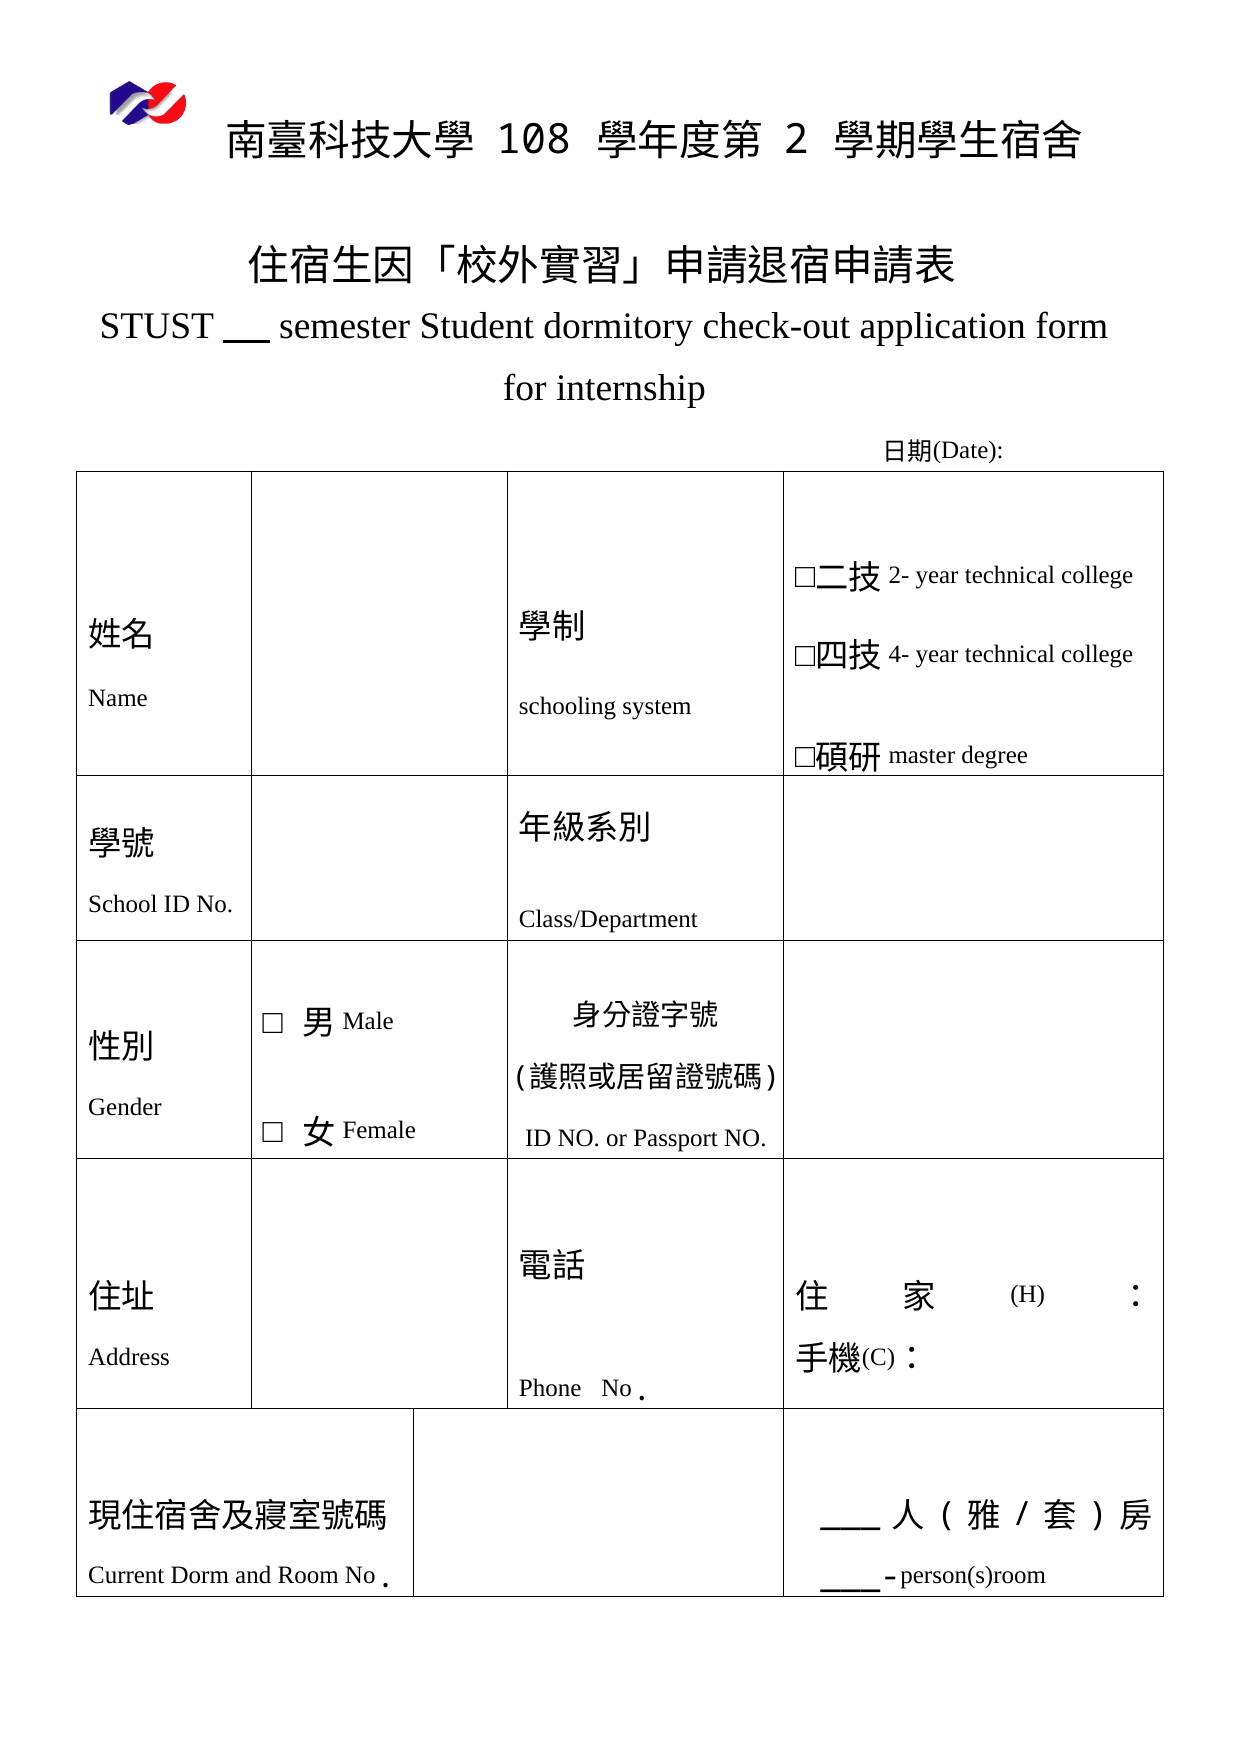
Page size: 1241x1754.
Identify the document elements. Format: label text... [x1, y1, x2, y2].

table_cell 年級系別 Class/Department [508, 776, 783, 939]
table_cell [414, 1409, 783, 1596]
table_cell 性別 Gender [77, 941, 251, 1158]
table_cell [252, 1159, 507, 1408]
table_cell 住家(H)： 手機(C)： [784, 1159, 1163, 1408]
table_cell [784, 776, 1163, 939]
table_header □二技2- year technical college □四技4- year technical college □碩研master degree [784, 472, 1163, 775]
table_cell □ 男Male □ 女Female [252, 941, 507, 1158]
table_header 姓名 Name [77, 472, 251, 775]
table_cell [784, 941, 1163, 1158]
table_cell ___人(雅/套)房 ___-person(s)room [784, 1409, 1163, 1596]
text STUST semester Student dormitory check-out application form for internship [86, 283, 1122, 408]
table_cell 住址 Address [77, 1159, 251, 1408]
table_cell 現住宿舍及寢室號碼 Current Dorm and Room No. [77, 1409, 413, 1596]
text 南臺科技大學 108 學年度第 2 學期學生宿舍 [118, 96, 1122, 158]
table_cell 身分證字號 (護照或居留證號碼) ID NO. or Passport NO. [508, 941, 783, 1158]
table_header [252, 472, 507, 775]
text 住宿生因「校外實習」申請退宿申請表 [118, 221, 1086, 283]
table_cell 電話 Phone No. [508, 1159, 783, 1408]
table_header 學制 schooling system [508, 472, 783, 775]
table_cell 學號 School ID No. [77, 776, 251, 939]
table_cell [252, 776, 507, 939]
text 日期(Date): [118, 408, 1122, 471]
